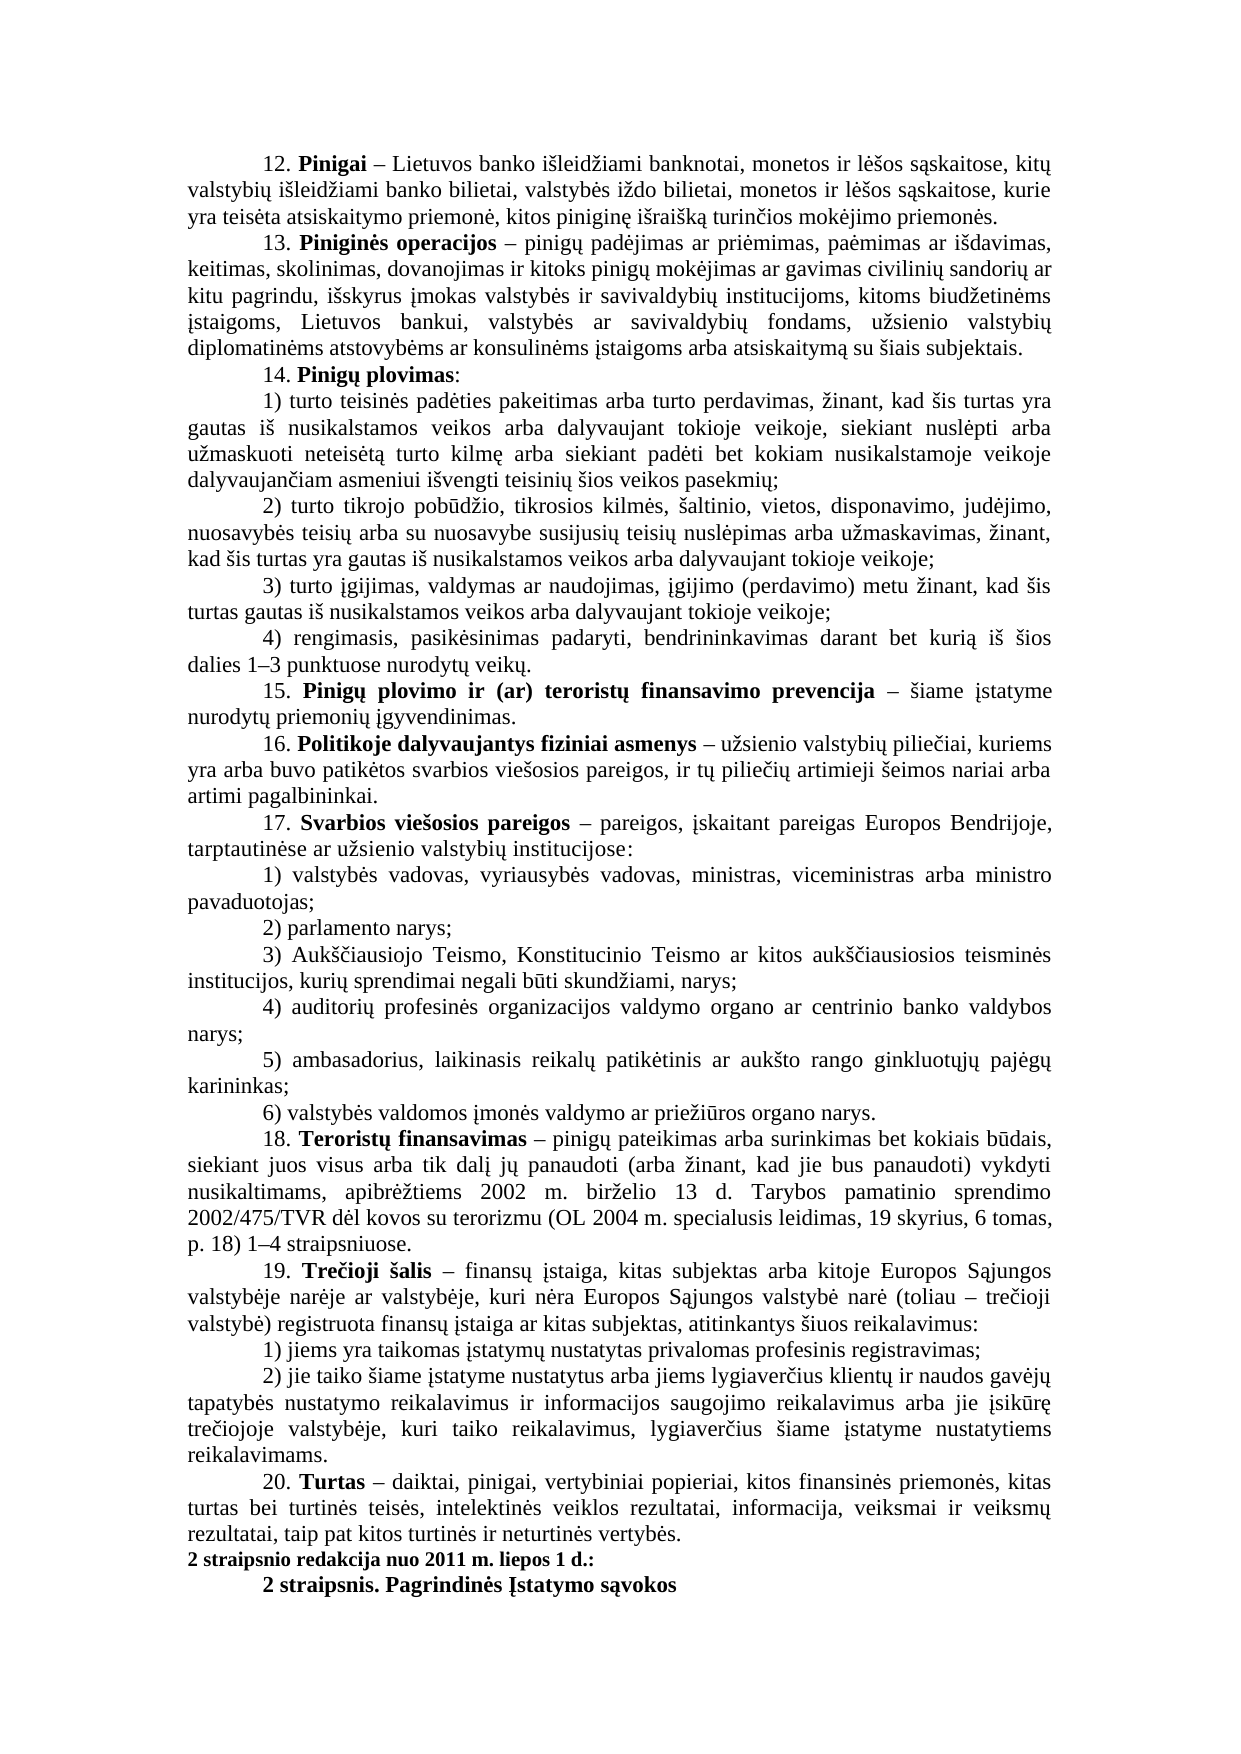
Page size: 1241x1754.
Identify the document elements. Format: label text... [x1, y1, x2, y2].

text 5) ambasadorius, laikinasis reikalų patikėtinis ar aukšto rango ginkluotųjų pajėgų karininkas; [187, 1046, 1053, 1099]
text 17. Svarbios viešosios pareigos – pareigos, įskaitant pareigas Europos Bendrijoje, tarptautinėse ar užsienio valstybių institucijose: [187, 809, 1053, 862]
text 2) parlamento narys; [187, 914, 1053, 941]
text 2) jie taiko šiame įstatyme nustatytus arba jiems lygiaverčius klientų ir naudos gavėjų tapatybės nustatymo reikalavimus ir informacijos saugojimo reikalavimus arba jie įsikūrę trečiojoje valstybėje, kuri taiko reikalavimus, lygiaverčius šiame įstatyme nustatytiems reikalavimams. [187, 1362, 1053, 1468]
text 19. Trečioji šalis – finansų įstaiga, kitas subjektas arba kitoje Europos Sąjungos valstybėje narėje ar valstybėje, kuri nėra Europos Sąjungos valstybė narė (toliau – trečioji valstybė) registruota finansų įstaiga ar kitas subjektas, atitinkantys šiuos reikalavimus: [187, 1257, 1053, 1336]
text 13. Piniginės operacijos – pinigų padėjimas ar priėmimas, paėmimas ar išdavimas, keitimas, skolinimas, dovanojimas ir kitoks pinigų mokėjimas ar gavimas civilinių sandorių ar kitu pagrindu, išskyrus įmokas valstybės ir savivaldybių institucijoms, kitoms biudžetinėms įstaigoms, Lietuvos bankui, valstybės ar savivaldybių fondams, užsienio valstybių diplomatinėms atstovybėms ar konsulinėms įstaigoms arba atsiskaitymą su šiais subjektais. [187, 229, 1053, 361]
text 1) turto teisinės padėties pakeitimas arba turto perdavimas, žinant, kad šis turtas yra gautas iš nusikalstamos veikos arba dalyvaujant tokioje veikoje, siekiant nuslėpti arba užmaskuoti neteisėtą turto kilmę arba siekiant padėti bet kokiam nusikalstamoje veikoje dalyvaujančiam asmeniui išvengti teisinių šios veikos pasekmių; [187, 387, 1053, 493]
text 6) valstybės valdomos įmonės valdymo ar priežiūros organo narys. [187, 1099, 1053, 1125]
text 3) turto įgijimas, valdymas ar naudojimas, įgijimo (perdavimo) metu žinant, kad šis turtas gautas iš nusikalstamos veikos arba dalyvaujant tokioje veikoje; [187, 572, 1053, 624]
text 3) Aukščiausiojo Teismo, Konstitucinio Teismo ar kitos aukščiausiosios teisminės institucijos, kurių sprendimai negali būti skundžiami, narys; [187, 941, 1053, 993]
text 15. Pinigų plovimo ir (ar) teroristų finansavimo prevencija – šiame įstatyme nurodytų priemonių įgyvendinimas. [187, 677, 1053, 730]
text 1) jiems yra taikomas įstatymų nustatytas privalomas profesinis registravimas; [187, 1336, 1053, 1362]
text 20. Turtas – daiktai, pinigai, vertybiniai popieriai, kitos finansinės priemonės, kitas turtas bei turtinės teisės, intelektinės veiklos rezultatai, informacija, veiksmai ir veiksmų rezultatai, taip pat kitos turtinės ir neturtinės vertybės. [187, 1468, 1053, 1547]
text 12. Pinigai – Lietuvos banko išleidžiami banknotai, monetos ir lėšos sąskaitose, kitų valstybių išleidžiami banko bilietai, valstybės iždo bilietai, monetos ir lėšos sąskaitose, kurie yra teisėta atsiskaitymo priemonė, kitos piniginę išraišką turinčios mokėjimo priemonės. [187, 150, 1053, 229]
text 14. Pinigų plovimas: [187, 361, 1053, 387]
text 1) valstybės vadovas, vyriausybės vadovas, ministras, viceministras arba ministro pavaduotojas; [187, 862, 1053, 914]
text 16. Politikoje dalyvaujantys fiziniai asmenys – užsienio valstybių piliečiai, kuriems yra arba buvo patikėtos svarbios viešosios pareigos, ir tų piliečių artimieji šeimos nariai arba artimi pagalbininkai. [187, 730, 1053, 809]
text 2 straipsnis. Pagrindinės Įstatymo sąvokos [187, 1571, 1053, 1597]
text 4) auditorių profesinės organizacijos valdymo organo ar centrinio banko valdybos narys; [187, 993, 1053, 1046]
text 2 straipsnio redakcija nuo 2011 m. liepos 1 d.: [187, 1547, 1053, 1571]
text 2) turto tikrojo pobūdžio, tikrosios kilmės, šaltinio, vietos, disponavimo, judėjimo, nuosavybės teisių arba su nuosavybe susijusių teisių nuslėpimas arba užmaskavimas, žinant, kad šis turtas yra gautas iš nusikalstamos veikos arba dalyvaujant tokioje veikoje; [187, 493, 1053, 572]
text 18. Teroristų finansavimas – pinigų pateikimas arba surinkimas bet kokiais būdais, siekiant juos visus arba tik dalį jų panaudoti (arba žinant, kad jie bus panaudoti) vykdyti nusikaltimams, apibrėžtiems 2002 m. birželio 13 d. Tarybos pamatinio sprendimo 2002/475/TVR dėl kovos su terorizmu (OL 2004 m. specialusis leidimas, 19 skyrius, 6 tomas, p. 18) 1–4 straipsniuose. [187, 1125, 1053, 1257]
text 4) rengimasis, pasikėsinimas padaryti, bendrininkavimas darant bet kurią iš šios dalies 1–3 punktuose nurodytų veikų. [187, 624, 1053, 677]
